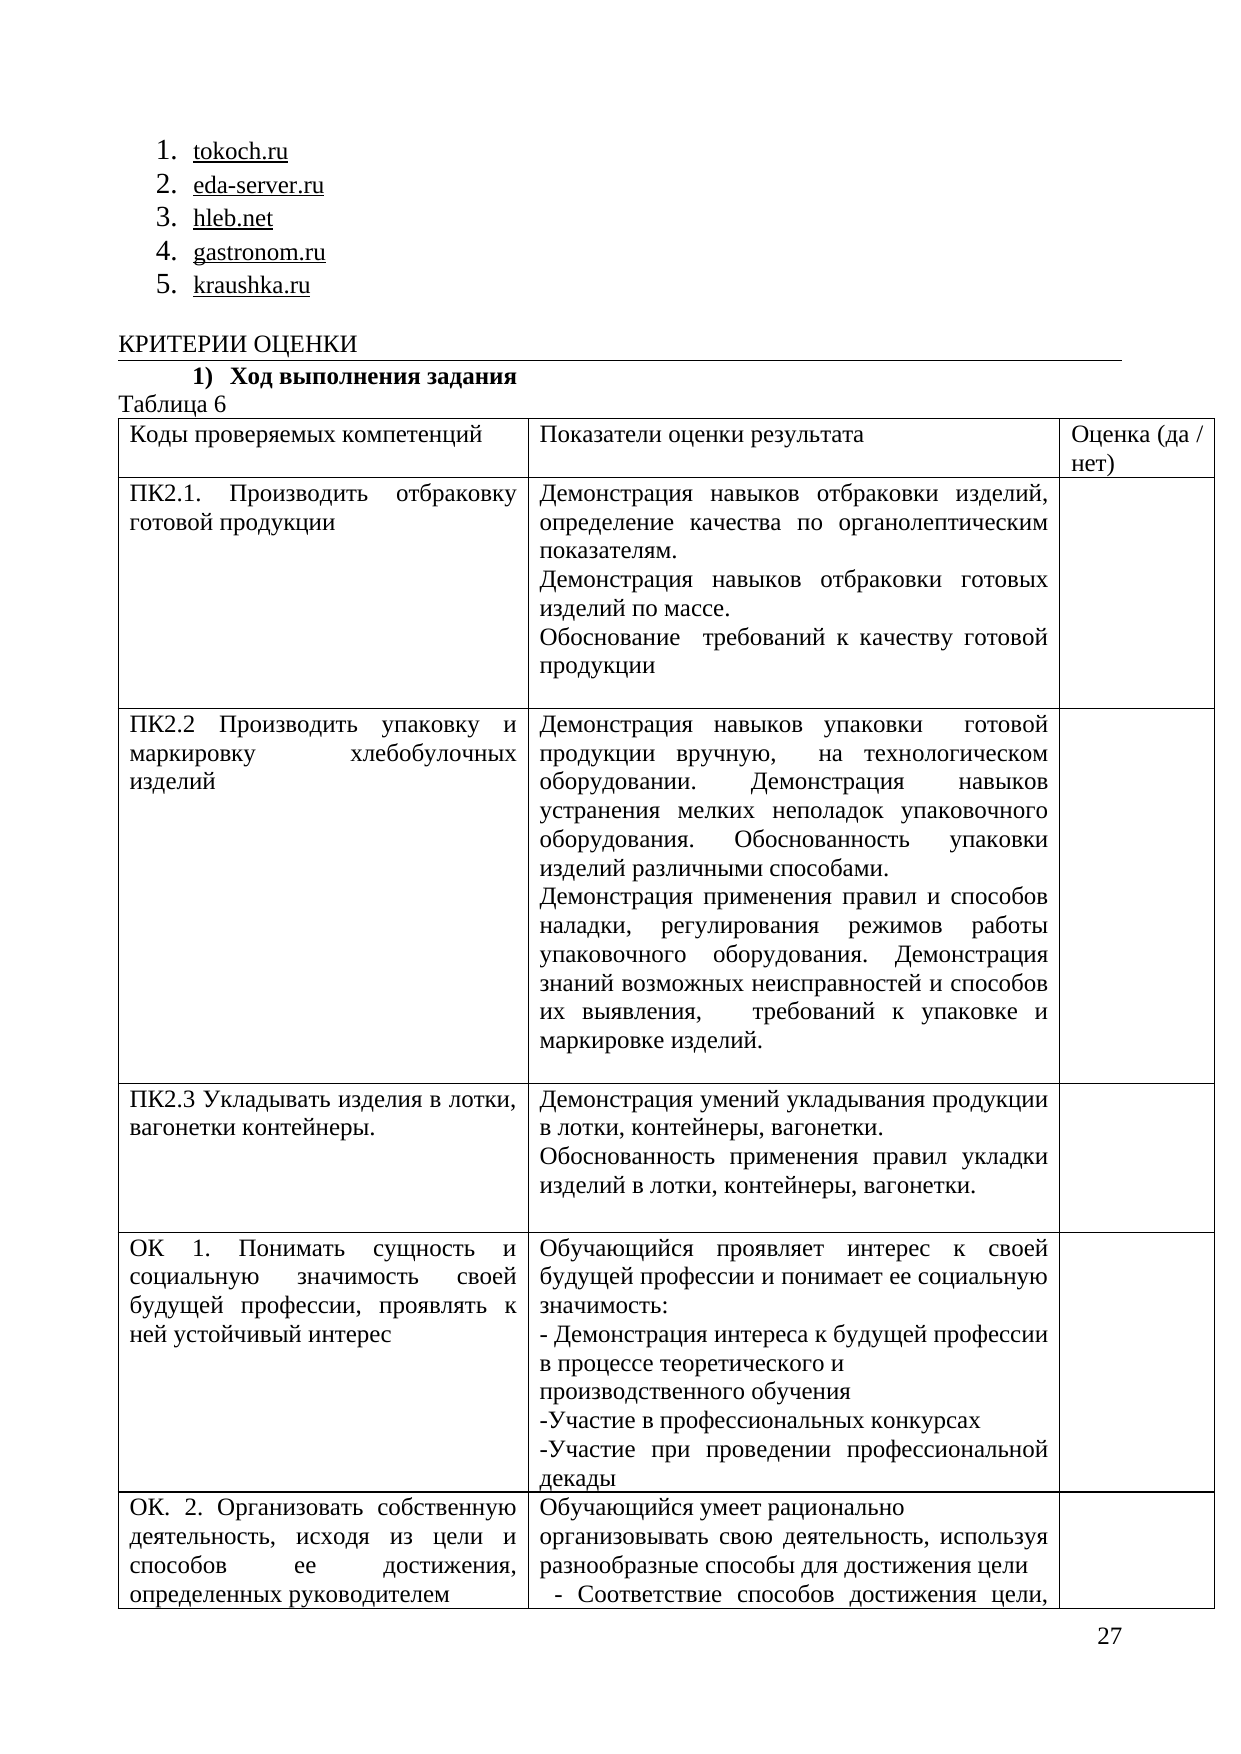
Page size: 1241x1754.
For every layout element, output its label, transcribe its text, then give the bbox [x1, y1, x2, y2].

list hleb.net [156, 199, 1122, 233]
table_cell Обучающийся умеет рационально организовывать свою деятельность, используя разнообразные способы для достижения цели - Соответствие способов достижения цели, [529, 1493, 1059, 1607]
table_cell ОК. 2. Организовать собственную деятельность, исходя из цели и способов ее достижения, определенных руководителем [119, 1493, 528, 1607]
table_header Показатели оценки результата [529, 419, 1059, 477]
list gastronom.ru [156, 233, 1122, 267]
text КРИТЕРИИ ОЦЕНКИ [118, 329, 1122, 360]
table_cell [1060, 709, 1214, 1083]
table_cell Демонстрация навыков упаковки готовой продукции вручную, на технологическом оборудовании. Демонстрация навыков устранения мелких неполадок упаковочного оборудования. Обоснованность упаковки изделий различными способами. Демонстрация применения правил и способов наладки, регулирования режимов работы упаковочного оборудования. Демонстрация знаний возможных неисправностей и способов их выявления, требований к упаковке и маркировке изделий. [529, 709, 1059, 1083]
table_cell Обучающийся проявляет интерес к своей будущей профессии и понимает ее социальную значимость: - Демонстрация интереса к будущей профессии в процессе теоретического и производственного обучения -Участие в профессиональных конкурсах -Участие при проведении профессиональной декады [529, 1233, 1059, 1491]
list kraushka.ru [156, 267, 1122, 300]
list tokoch.ru [156, 132, 1122, 166]
table_cell [1060, 1084, 1214, 1232]
table_cell ОК 1. Понимать сущность и социальную значимость своей будущей профессии, проявлять к ней устойчивый интерес [119, 1233, 528, 1491]
table_header Оценка (да / нет) [1060, 419, 1214, 477]
list eda-server.ru [156, 166, 1122, 199]
table_cell ПК2.3 Укладывать изделия в лотки, вагонетки контейнеры. [119, 1084, 528, 1232]
table_cell ПК2.1. Производить отбраковку готовой продукции [119, 478, 528, 708]
table_header Коды проверяемых компетенций [119, 419, 528, 477]
text Таблица 6 [118, 389, 1122, 418]
table_cell [1060, 1493, 1214, 1607]
table_cell [1060, 478, 1214, 708]
list Ход выполнения задания [192, 361, 1122, 389]
table_cell ПК2.2 Производить упаковку и маркировку хлебобулочных изделий [119, 709, 528, 1083]
table_cell Демонстрация умений укладывания продукции в лотки, контейнеры, вагонетки. Обоснованность применения правил укладки изделий в лотки, контейнеры, вагонетки. [529, 1084, 1059, 1232]
table_cell Демонстрация навыков отбраковки изделий, определение качества по органолептическим показателям. Демонстрация навыков отбраковки готовых изделий по массе. Обоснование требований к качеству готовой продукции [529, 478, 1059, 708]
table_cell [1060, 1233, 1214, 1491]
